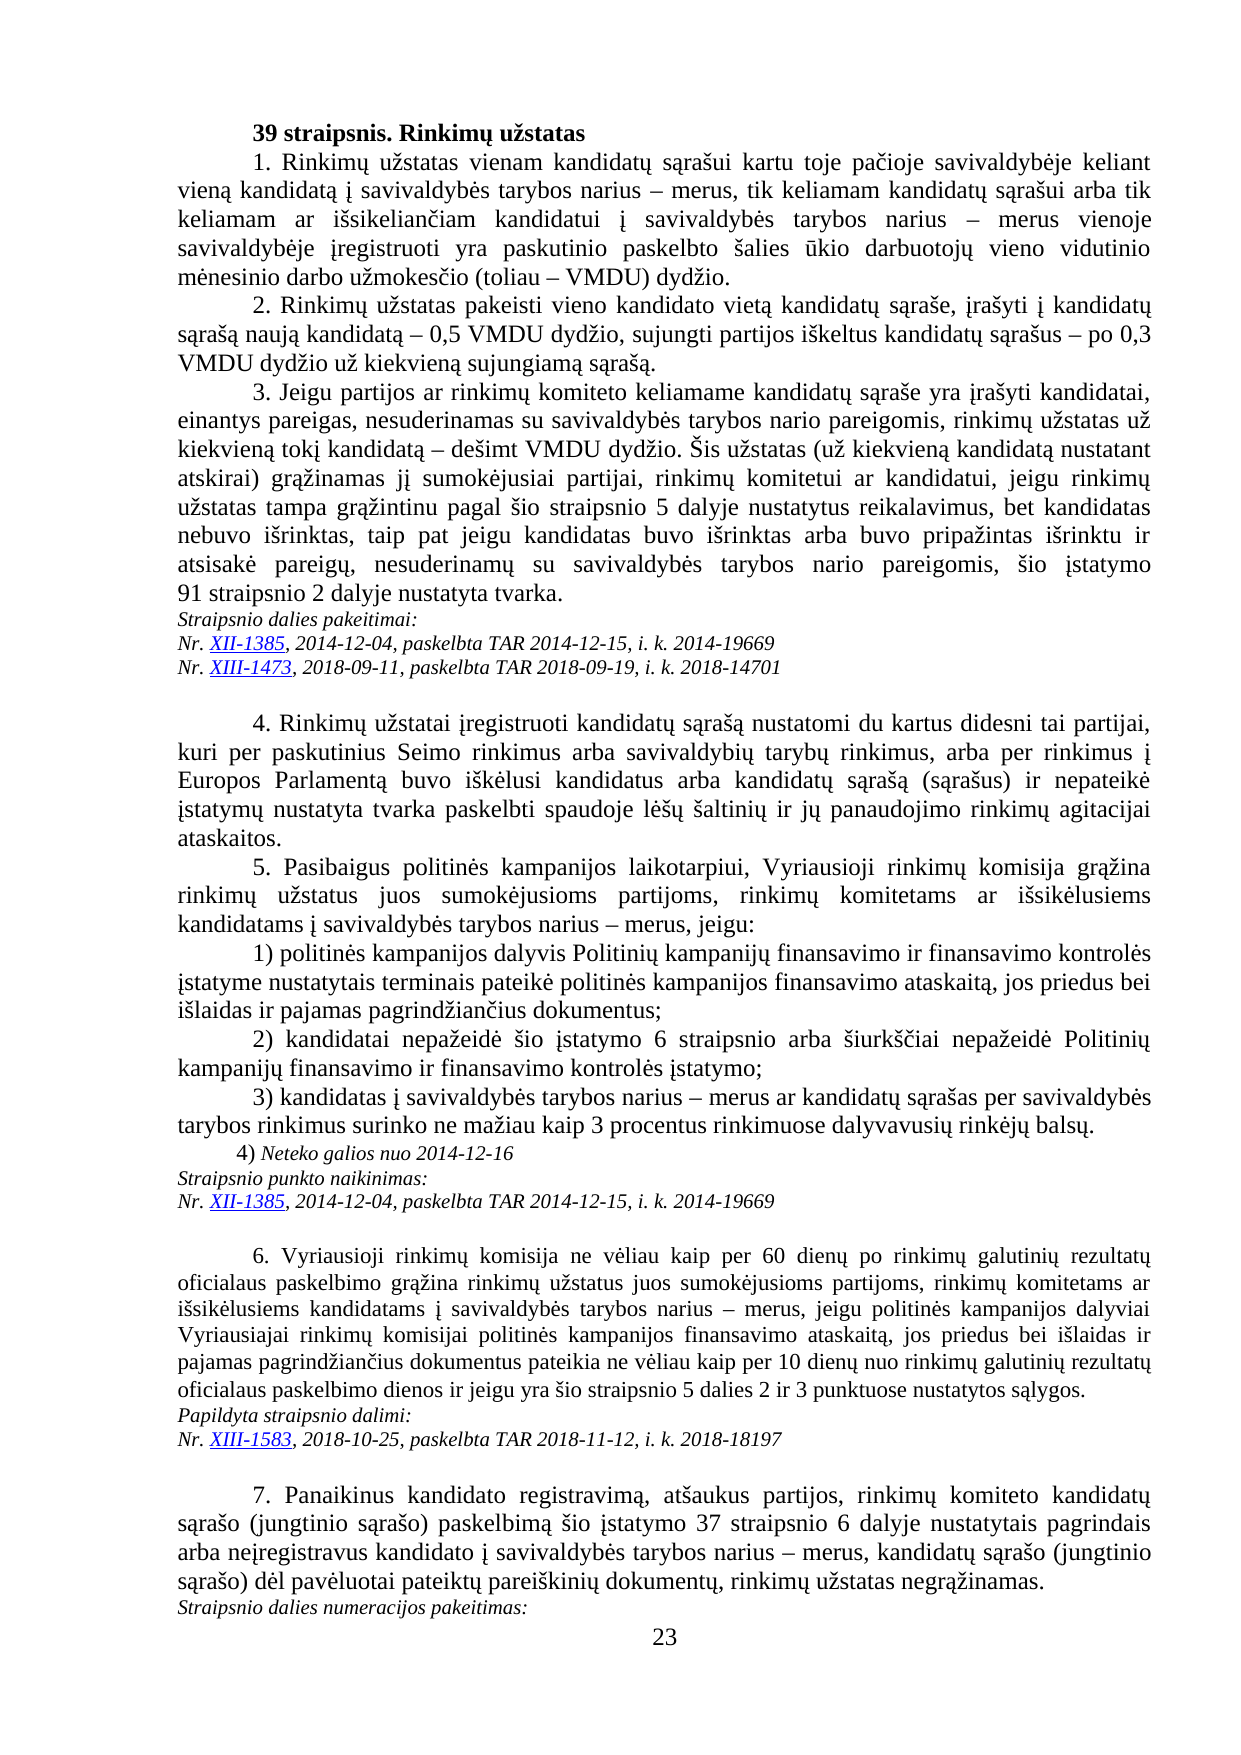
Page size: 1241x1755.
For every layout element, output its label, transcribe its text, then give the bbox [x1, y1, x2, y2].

text 3) kandidatas į savivaldybės tarybos narius – merus ar kandidatų sąrašas per savivaldybės tarybos rinkimus surinko ne mažiau kaip 3 procentus rinkimuose dalyvavusių rinkėjų balsų. [177, 1082, 1152, 1139]
text Straipsnio dalies numeracijos pakeitimas: [177, 1595, 1152, 1619]
text 1. Rinkimų užstatas vienam kandidatų sąrašui kartu toje pačioje savivaldybėje keliant vieną kandidatą į savivaldybės tarybos narius – merus, tik keliamam kandidatų sąrašui arba tik keliamam ar išsikeliančiam kandidatui į savivaldybės tarybos narius – merus vienoje savivaldybėje įregistruoti yra paskutinio paskelbto šalies ūkio darbuotojų vieno vidutinio mėnesinio darbo užmokesčio (toliau – VMDU) dydžio. [177, 147, 1152, 291]
text Nr. XIII-1583, 2018-10-25, paskelbta TAR 2018-11-12, i. k. 2018-18197 [177, 1427, 1152, 1451]
text 1) politinės kampanijos dalyvis Politinių kampanijų finansavimo ir finansavimo kontrolės įstatyme nustatytais terminais pateikė politinės kampanijos finansavimo ataskaitą, jos priedus bei išlaidas ir pajamas pagrindžiančius dokumentus; [177, 938, 1152, 1024]
text 2. Rinkimų užstatas pakeisti vieno kandidato vietą kandidatų sąraše, įrašyti į kandidatų sąrašą naują kandidatą – 0,5 VMDU dydžio, sujungti partijos iškeltus kandidatų sąrašus – po 0,3 VMDU dydžio už kiekvieną sujungiamą sąrašą. [177, 291, 1152, 377]
text 3. Jeigu partijos ar rinkimų komiteto keliamame kandidatų sąraše yra įrašyti kandidatai, einantys pareigas, nesuderinamas su savivaldybės tarybos nario pareigomis, rinkimų užstatas už kiekvieną tokį kandidatą – dešimt VMDU dydžio. Šis užstatas (už kiekvieną kandidatą nustatant atskirai) grąžinamas jį sumokėjusiai partijai, rinkimų komitetui ar kandidatui, jeigu rinkimų užstatas tampa grąžintinu pagal šio straipsnio 5 dalyje nustatytus reikalavimus, bet kandidatas nebuvo išrinktas, taip pat jeigu kandidatas buvo išrinktas arba buvo pripažintas išrinktu ir atsisakė pareigų, nesuderinamų su savivaldybės tarybos nario pareigomis, šio įstatymo 91 straipsnio 2 dalyje nustatyta tvarka. [177, 377, 1152, 607]
text 2) kandidatai nepažeidė šio įstatymo 6 straipsnio arba šiurkščiai nepažeidė Politinių kampanijų finansavimo ir finansavimo kontrolės įstatymo; [177, 1024, 1152, 1082]
text 4. Rinkimų užstatai įregistruoti kandidatų sąrašą nustatomi du kartus didesni tai partijai, kuri per paskutinius Seimo rinkimus arba savivaldybių tarybų rinkimus, arba per rinkimus į Europos Parlamentą buvo iškėlusi kandidatus arba kandidatų sąrašą (sąrašus) ir nepateikė įstatymų nustatyta tvarka paskelbti spaudoje lėšų šaltinių ir jų panaudojimo rinkimų agitacijai ataskaitos. [177, 708, 1152, 852]
text Nr. XII-1385, 2014-12-04, paskelbta TAR 2014-12-15, i. k. 2014-19669 [177, 631, 1152, 655]
text 6. Vyriausioji rinkimų komisija ne vėliau kaip per 60 dienų po rinkimų galutinių rezultatų oficialaus paskelbimo grąžina rinkimų užstatus juos sumokėjusioms partijoms, rinkimų komitetams ar išsikėlusiems kandidatams į savivaldybės tarybos narius – merus, jeigu politinės kampanijos dalyviai Vyriausiajai rinkimų komisijai politinės kampanijos finansavimo ataskaitą, jos priedus bei išlaidas ir pajamas pagrindžiančius dokumentus pateikia ne vėliau kaip per 10 dienų nuo rinkimų galutinių rezultatų oficialaus paskelbimo dienos ir jeigu yra šio straipsnio 5 dalies 2 ir 3 punktuose nustatytos sąlygos. [177, 1242, 1152, 1403]
text 7. Panaikinus kandidato registravimą, atšaukus partijos, rinkimų komiteto kandidatų sąrašo (jungtinio sąrašo) paskelbimą šio įstatymo 37 straipsnio 6 dalyje nustatytais pagrindais arba neįregistravus kandidato į savivaldybės tarybos narius – merus, kandidatų sąrašo (jungtinio sąrašo) dėl pavėluotai pateiktų pareiškinių dokumentų, rinkimų užstatas negrąžinamas. [177, 1480, 1152, 1595]
text Nr. XIII-1473, 2018-09-11, paskelbta TAR 2018-09-19, i. k. 2018-14701 [177, 655, 1152, 679]
text 4) Neteko galios nuo 2014-12-16 [177, 1139, 1152, 1165]
text Nr. XII-1385, 2014-12-04, paskelbta TAR 2014-12-15, i. k. 2014-19669 [177, 1189, 1152, 1213]
text Papildyta straipsnio dalimi: [177, 1403, 1152, 1427]
text 5. Pasibaigus politinės kampanijos laikotarpiui, Vyriausioji rinkimų komisija grąžina rinkimų užstatus juos sumokėjusioms partijoms, rinkimų komitetams ar išsikėlusiems kandidatams į savivaldybės tarybos narius – merus, jeigu: [177, 852, 1152, 938]
text Straipsnio punkto naikinimas: [177, 1165, 1152, 1189]
text 39 straipsnis. Rinkimų užstatas [177, 118, 1152, 147]
text Straipsnio dalies pakeitimai: [177, 607, 1152, 631]
